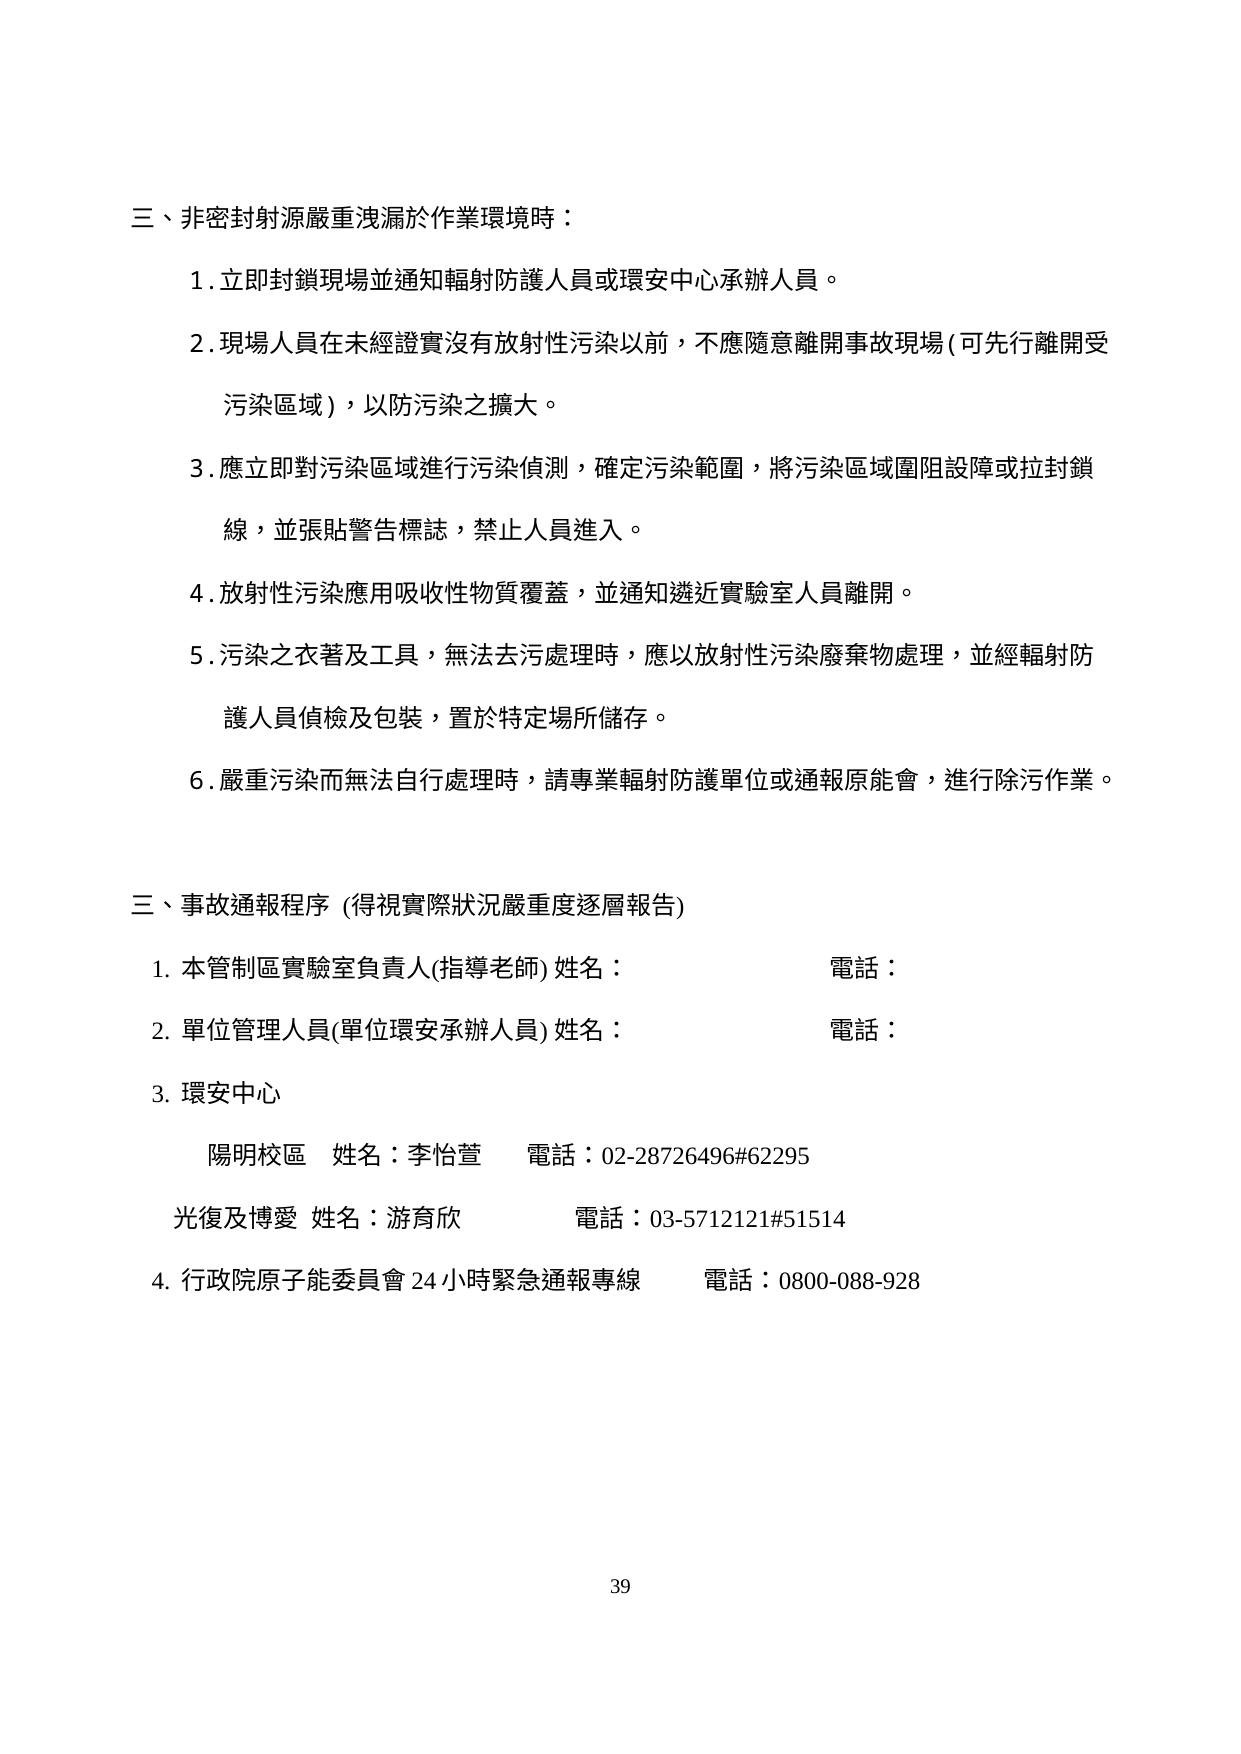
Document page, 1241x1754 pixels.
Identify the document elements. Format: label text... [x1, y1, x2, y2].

text 5.污染之衣著及工具，無法去污處理時，應以放射性污染廢棄物處理，並經輻射防護人員偵檢及包裝，置於特定場所儲存。 [189, 612, 1110, 737]
text 6.嚴重污染而無法自行處理時，請專業輻射防護單位或通報原能會，進行除污作業。 [189, 737, 1110, 862]
text 2.現場人員在未經證實沒有放射性污染以前，不應隨意離開事故現場(可先行離開受污染區域)，以防污染之擴大。 [189, 300, 1110, 425]
text 1.立即封鎖現場並通知輻射防護人員或環安中心承辦人員。 [189, 237, 1110, 300]
text 三、非密封射源嚴重洩漏於作業環境時： [130, 175, 1110, 237]
text 3.應立即對污染區域進行污染偵測，確定污染範圍，將污染區域圍阻設障或拉封鎖線，並張貼警告標誌，禁止人員進入。 [189, 425, 1110, 550]
list 行政院原子能委員會24小時緊急通報專線 電話：0800-088-928 [130, 1237, 1110, 1300]
list 單位管理人員(單位環安承辦人員) 姓名： 電話： [130, 987, 1110, 1050]
text 陽明校區 姓名：李怡萱 電話：02-28726496#62295 [189, 1112, 1110, 1175]
list 環安中心 [130, 1050, 1110, 1112]
text 三、事故通報程序 (得視實際狀況嚴重度逐層報告) [130, 862, 1110, 925]
list 本管制區實驗室負責人(指導老師) 姓名： 電話： [130, 925, 1110, 987]
text 4.放射性污染應用吸收性物質覆蓋，並通知遴近實驗室人員離開。 [189, 550, 1110, 612]
text 光復及博愛 姓名：游育欣 電話：03-5712121#51514 [130, 1175, 1110, 1237]
